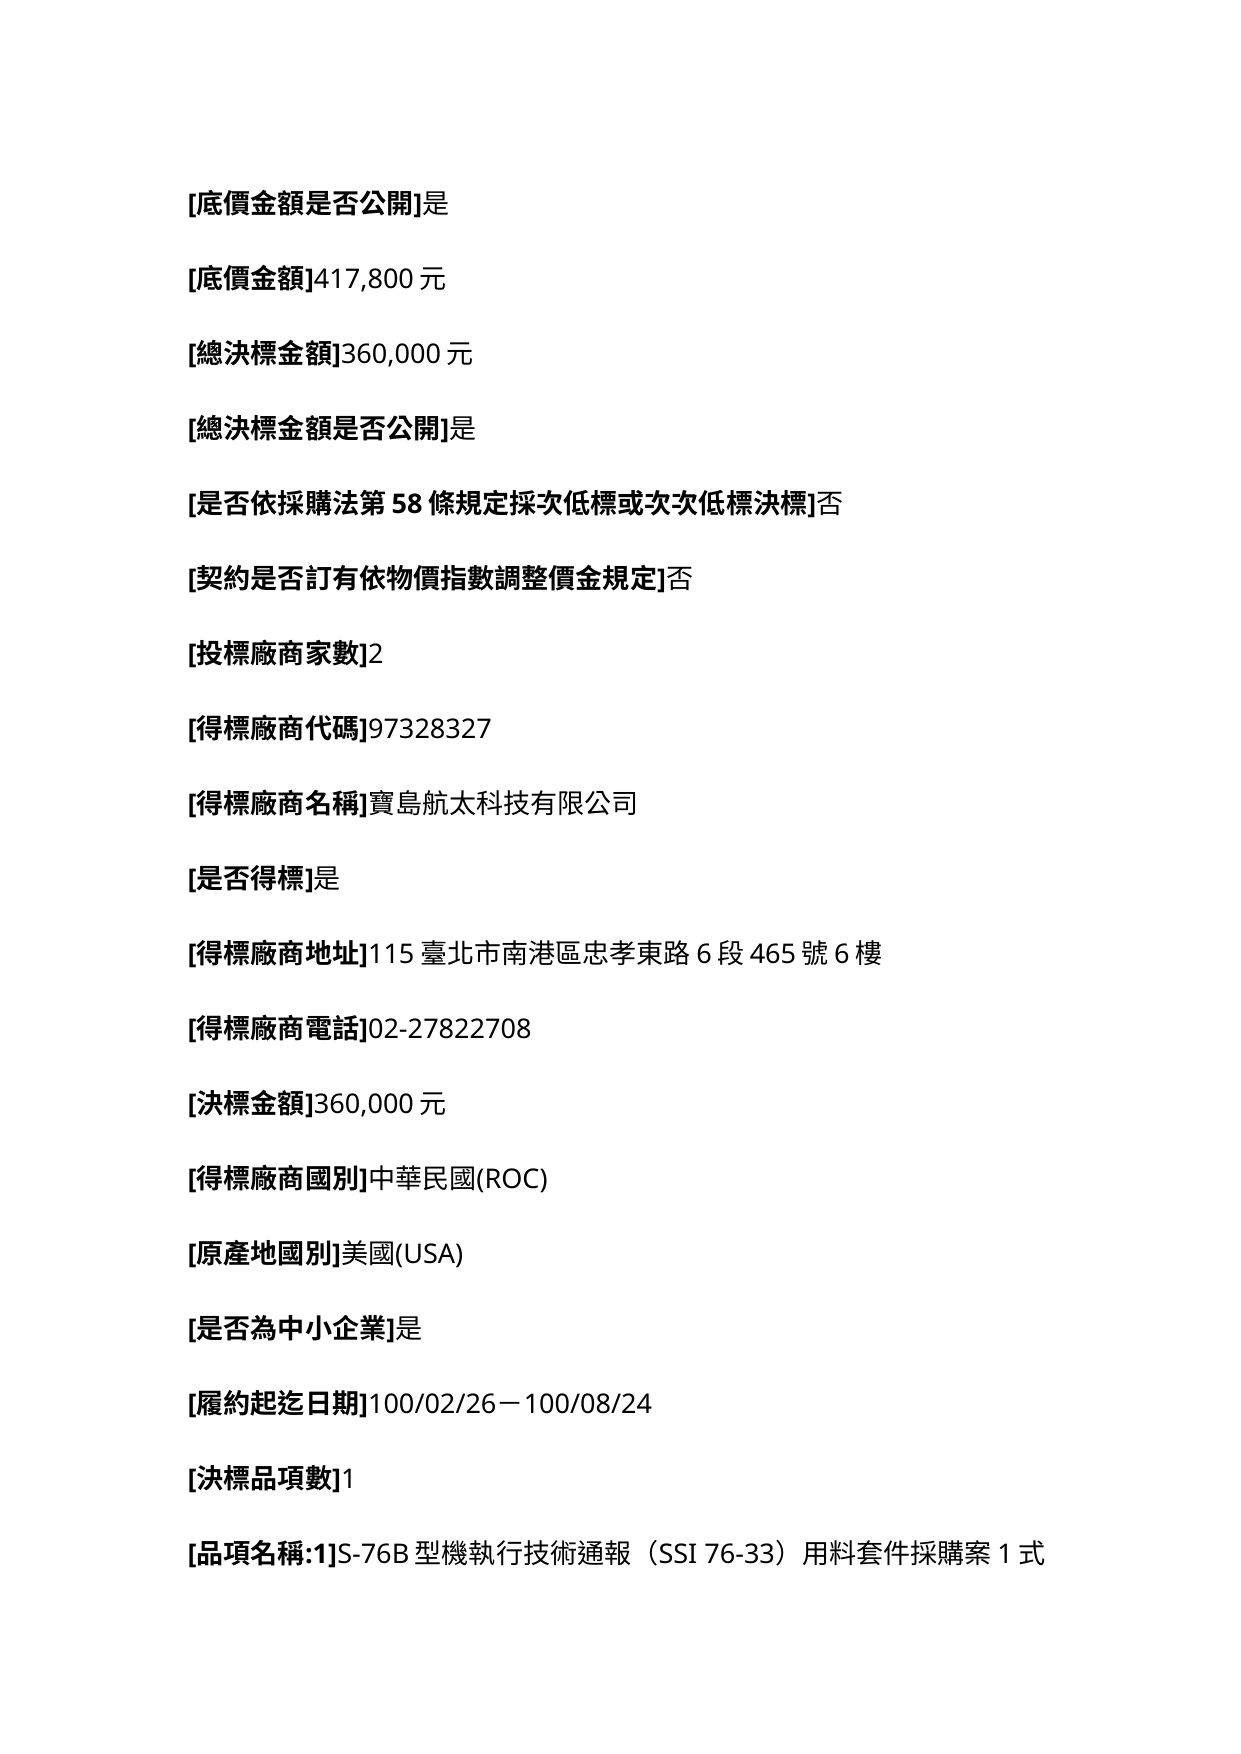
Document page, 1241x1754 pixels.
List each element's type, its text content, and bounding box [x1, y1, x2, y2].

text [底價金額是否公開]是 [底價金額]417,800元 [總決標金額]360,000元 [總決標金額是否公開]是 [是否依採購法第58條規定採次低標或次次低標決標]否 [契約是否訂有依物價指數調整價金規定]否 [投標廠商家數]2 [得標廠商代碼]97328327 [得標廠商名稱]寶島航太科技有限公司 [是否得標]是 [得標廠商地址]115臺北市南港區忠孝東路6段465號6樓 [得標廠商電話]02-27822708 [決標金額]360,000元 [得標廠商國別]中華民國(ROC) [原產地國別]美國(USA) [是否為中小企業]是 [履約起迄日期]100/02/26－100/08/24 [決標品項數]1 [品項名稱:1]S-76B型機執行技術通報（SSI 76-33）用料套件採購案1式 [187, 164, 1053, 1589]
